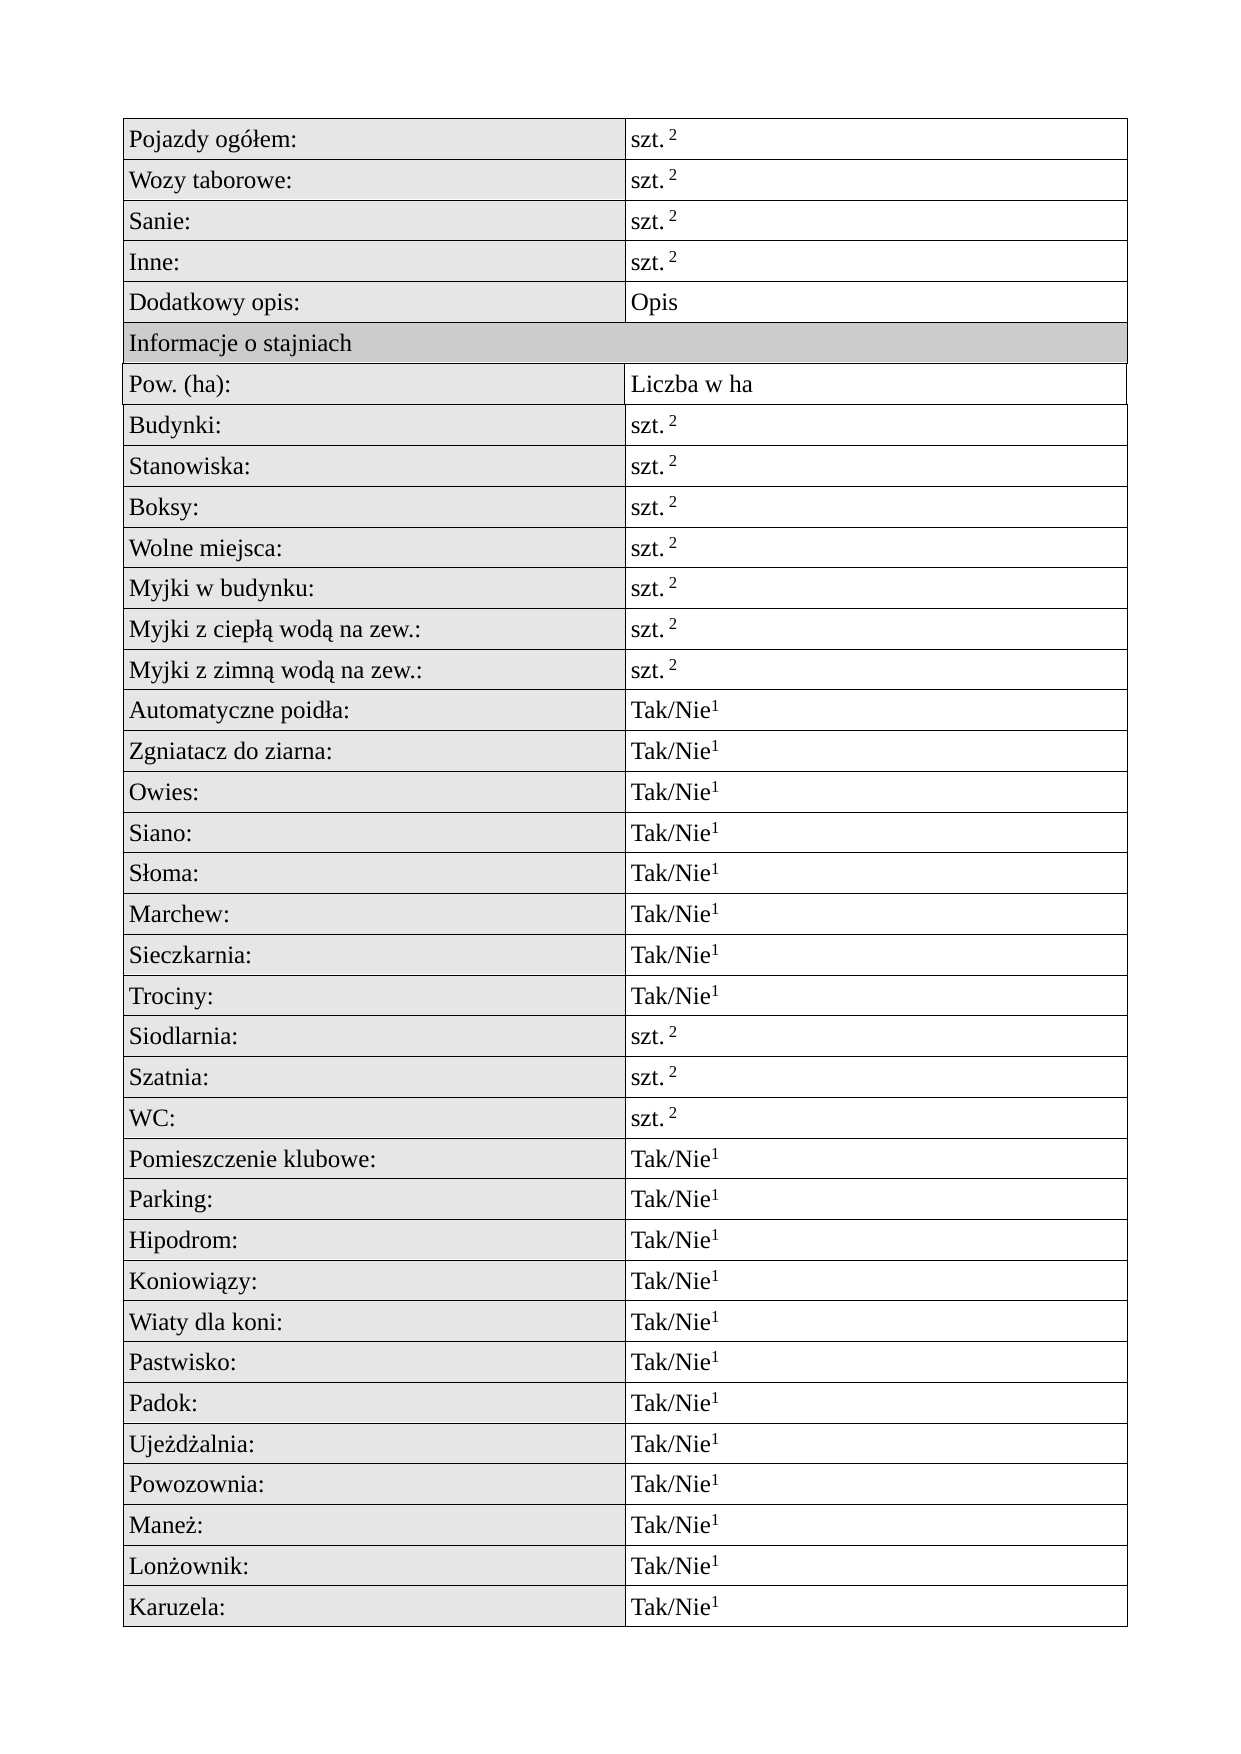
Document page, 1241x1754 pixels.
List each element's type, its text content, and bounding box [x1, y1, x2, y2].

table_cell Boksy: [124, 487, 625, 526]
table_cell szt. 2 [626, 528, 1127, 567]
table_cell Maneż: [124, 1505, 625, 1545]
table_cell szt. 2 [626, 1057, 1127, 1097]
table_cell Trociny: [124, 976, 625, 1015]
table_cell Zgniatacz do ziarna: [124, 731, 625, 771]
table_cell Tak/Nie1 [626, 894, 1127, 934]
table_cell WC: [124, 1098, 625, 1137]
table_cell szt. 2 [626, 650, 1127, 689]
table_cell Hipodrom: [124, 1220, 625, 1259]
table_cell Tak/Nie1 [626, 1505, 1127, 1545]
table_cell Myjki z zimną wodą na zew.: [124, 650, 625, 689]
table_cell Wozy taborowe: [124, 160, 625, 199]
table_cell Tak/Nie1 [626, 853, 1127, 893]
table_cell Tak/Nie1 [626, 935, 1127, 974]
table_cell Dodatkowy opis: [124, 282, 625, 322]
table_cell szt. 2 [626, 160, 1127, 199]
table_cell szt. 2 [626, 201, 1127, 240]
table_cell Tak/Nie1 [626, 690, 1127, 730]
table_cell Padok: [124, 1383, 625, 1422]
table_cell Parking: [124, 1179, 625, 1219]
table_cell Sieczkarnia: [124, 935, 625, 974]
table_cell Karuzela: [124, 1586, 625, 1626]
table_cell Liczba w ha [625, 364, 1126, 404]
table_cell szt. 2 [626, 609, 1127, 649]
table_cell Tak/Nie1 [626, 1220, 1127, 1259]
table_cell Sanie: [124, 201, 625, 240]
table_cell Myjki z ciepłą wodą na zew.: [124, 609, 625, 649]
table_cell Tak/Nie1 [626, 1139, 1127, 1178]
table_cell Tak/Nie1 [626, 813, 1127, 852]
table_cell Koniowiązy: [124, 1261, 625, 1300]
table_cell Inne: [124, 241, 625, 281]
table_cell Automatyczne poidła: [124, 690, 625, 730]
table_cell Tak/Nie1 [626, 1546, 1127, 1585]
table_cell Marchew: [124, 894, 625, 934]
table_cell szt. 2 [626, 1098, 1127, 1137]
table_cell Tak/Nie1 [626, 1179, 1127, 1219]
table_cell szt. 2 [626, 405, 1127, 445]
table_cell Powozownia: [124, 1464, 625, 1504]
table_cell Słoma: [124, 853, 625, 893]
table_cell Tak/Nie1 [626, 1261, 1127, 1300]
table_cell szt. 2 [626, 1016, 1127, 1056]
table_cell Wolne miejsca: [124, 528, 625, 567]
table_cell Tak/Nie1 [626, 1464, 1127, 1504]
table_cell Pomieszczenie klubowe: [124, 1139, 625, 1178]
table_cell szt. 2 [626, 119, 1127, 159]
table_cell Informacje o stajniach [124, 323, 1127, 362]
table_cell szt. 2 [626, 241, 1127, 281]
table_cell Lonżownik: [124, 1546, 625, 1585]
table_cell Tak/Nie1 [626, 1586, 1127, 1626]
table_cell Pow. (ha): [123, 364, 624, 404]
table_cell Tak/Nie1 [626, 772, 1127, 812]
table_cell Siano: [124, 813, 625, 852]
table_cell Tak/Nie1 [626, 1424, 1127, 1463]
table_cell Budynki: [124, 405, 625, 445]
table_cell szt. 2 [626, 446, 1127, 486]
table_cell szt. 2 [626, 487, 1127, 526]
table_cell Pastwisko: [124, 1342, 625, 1382]
table_cell Owies: [124, 772, 625, 812]
table_cell szt. 2 [626, 568, 1127, 608]
table_cell Tak/Nie1 [626, 731, 1127, 771]
table_cell Opis [626, 282, 1127, 322]
table_cell Pojazdy ogółem: [124, 119, 625, 159]
table_cell Tak/Nie1 [626, 1301, 1127, 1341]
table_cell Stanowiska: [124, 446, 625, 486]
table_cell Ujeżdżalnia: [124, 1424, 625, 1463]
table_cell Tak/Nie1 [626, 976, 1127, 1015]
table_cell Wiaty dla koni: [124, 1301, 625, 1341]
table_cell Siodlarnia: [124, 1016, 625, 1056]
table_cell Myjki w budynku: [124, 568, 625, 608]
table_cell Tak/Nie1 [626, 1383, 1127, 1422]
table_cell Szatnia: [124, 1057, 625, 1097]
table_cell Tak/Nie1 [626, 1342, 1127, 1382]
